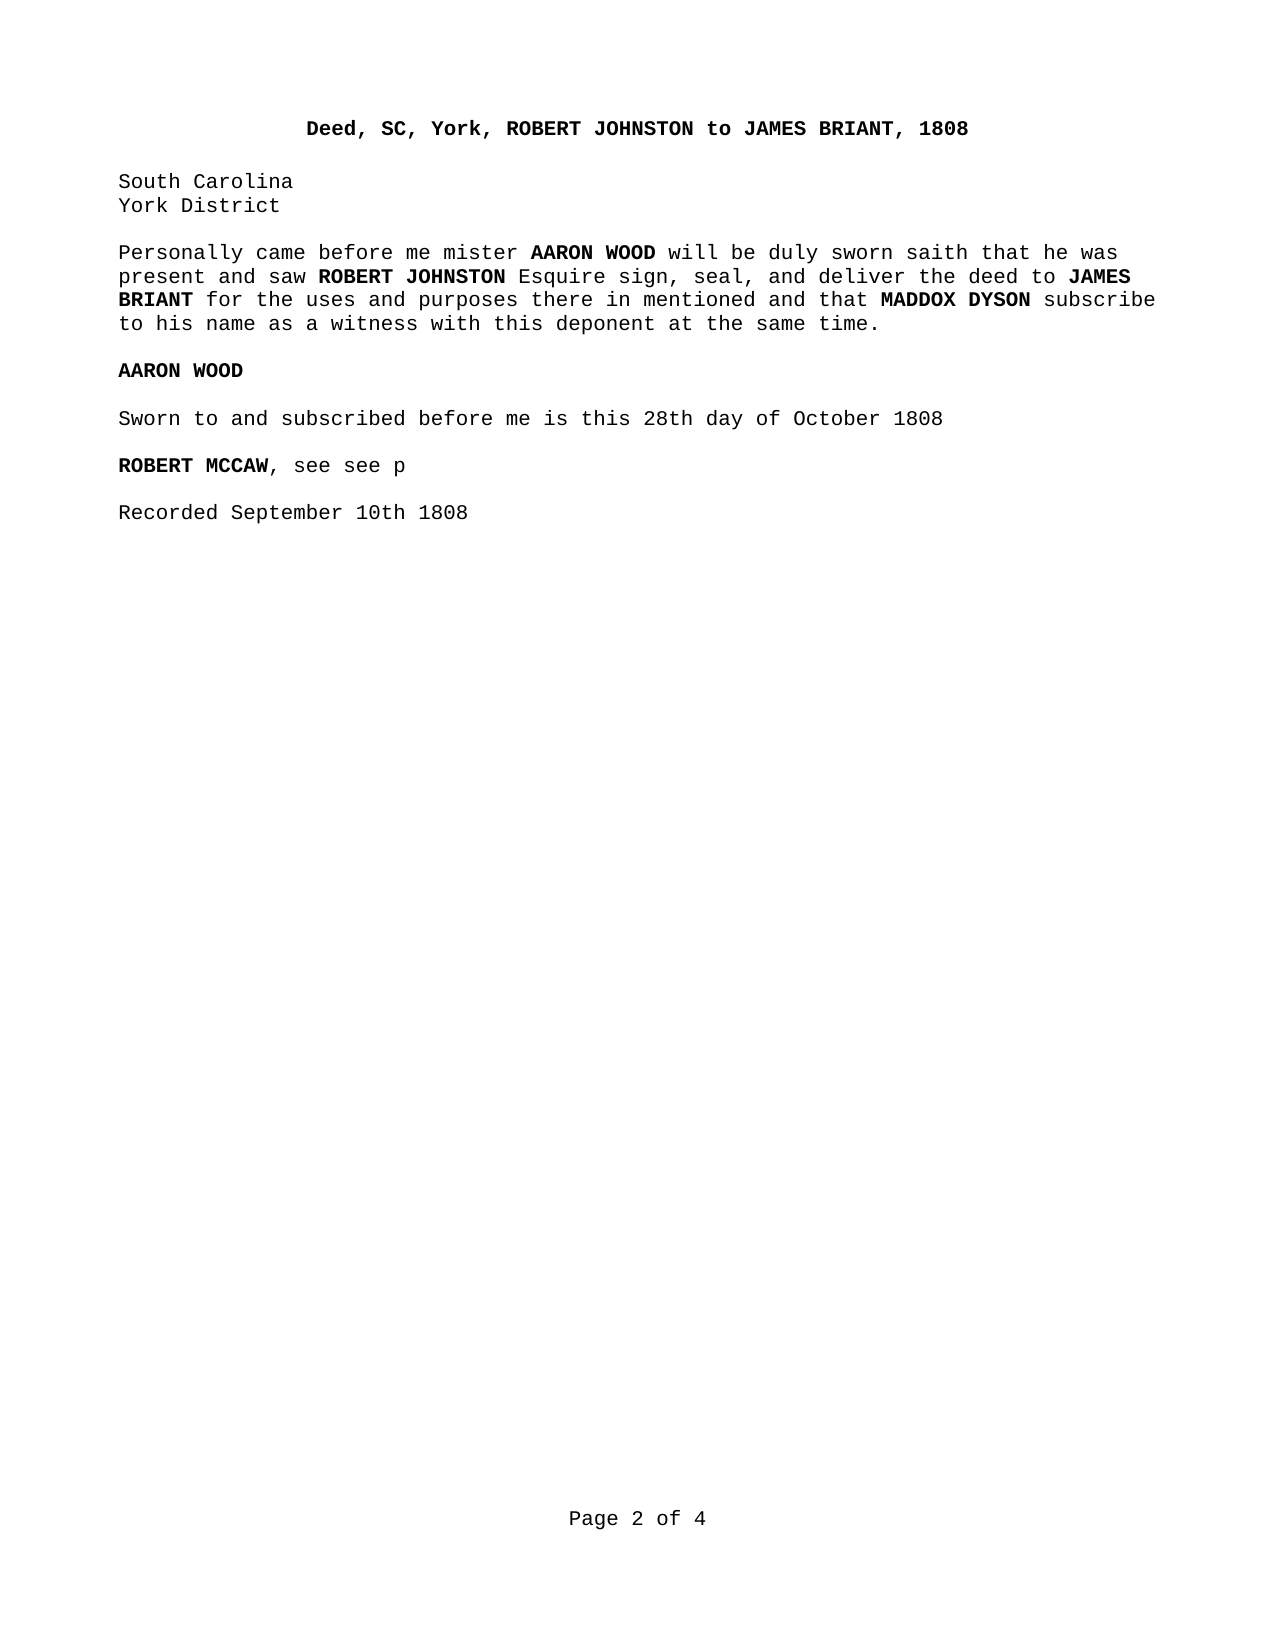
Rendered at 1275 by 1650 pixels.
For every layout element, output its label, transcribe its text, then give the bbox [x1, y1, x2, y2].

text Personally came before me mister Aaron Wood will be duly sworn saith that he was present and saw ROBERT JOHNSTON Esquire sign, seal, and deliver the deed to JAMES BRIANT for the uses and purposes there in mentioned and that Maddox Dyson subscribe to his name as a witness with this deponent at the same time. [118, 242, 1157, 337]
text Robert McCaw, see see p [118, 455, 1157, 479]
text Recorded September 10th 1808 [118, 502, 1157, 526]
text Sworn to and subscribed before me is this 28th day of October 1808 [118, 408, 1157, 431]
text York District [118, 195, 1157, 218]
text South Carolina [118, 171, 1157, 195]
text Aaron Wood [118, 360, 1157, 384]
